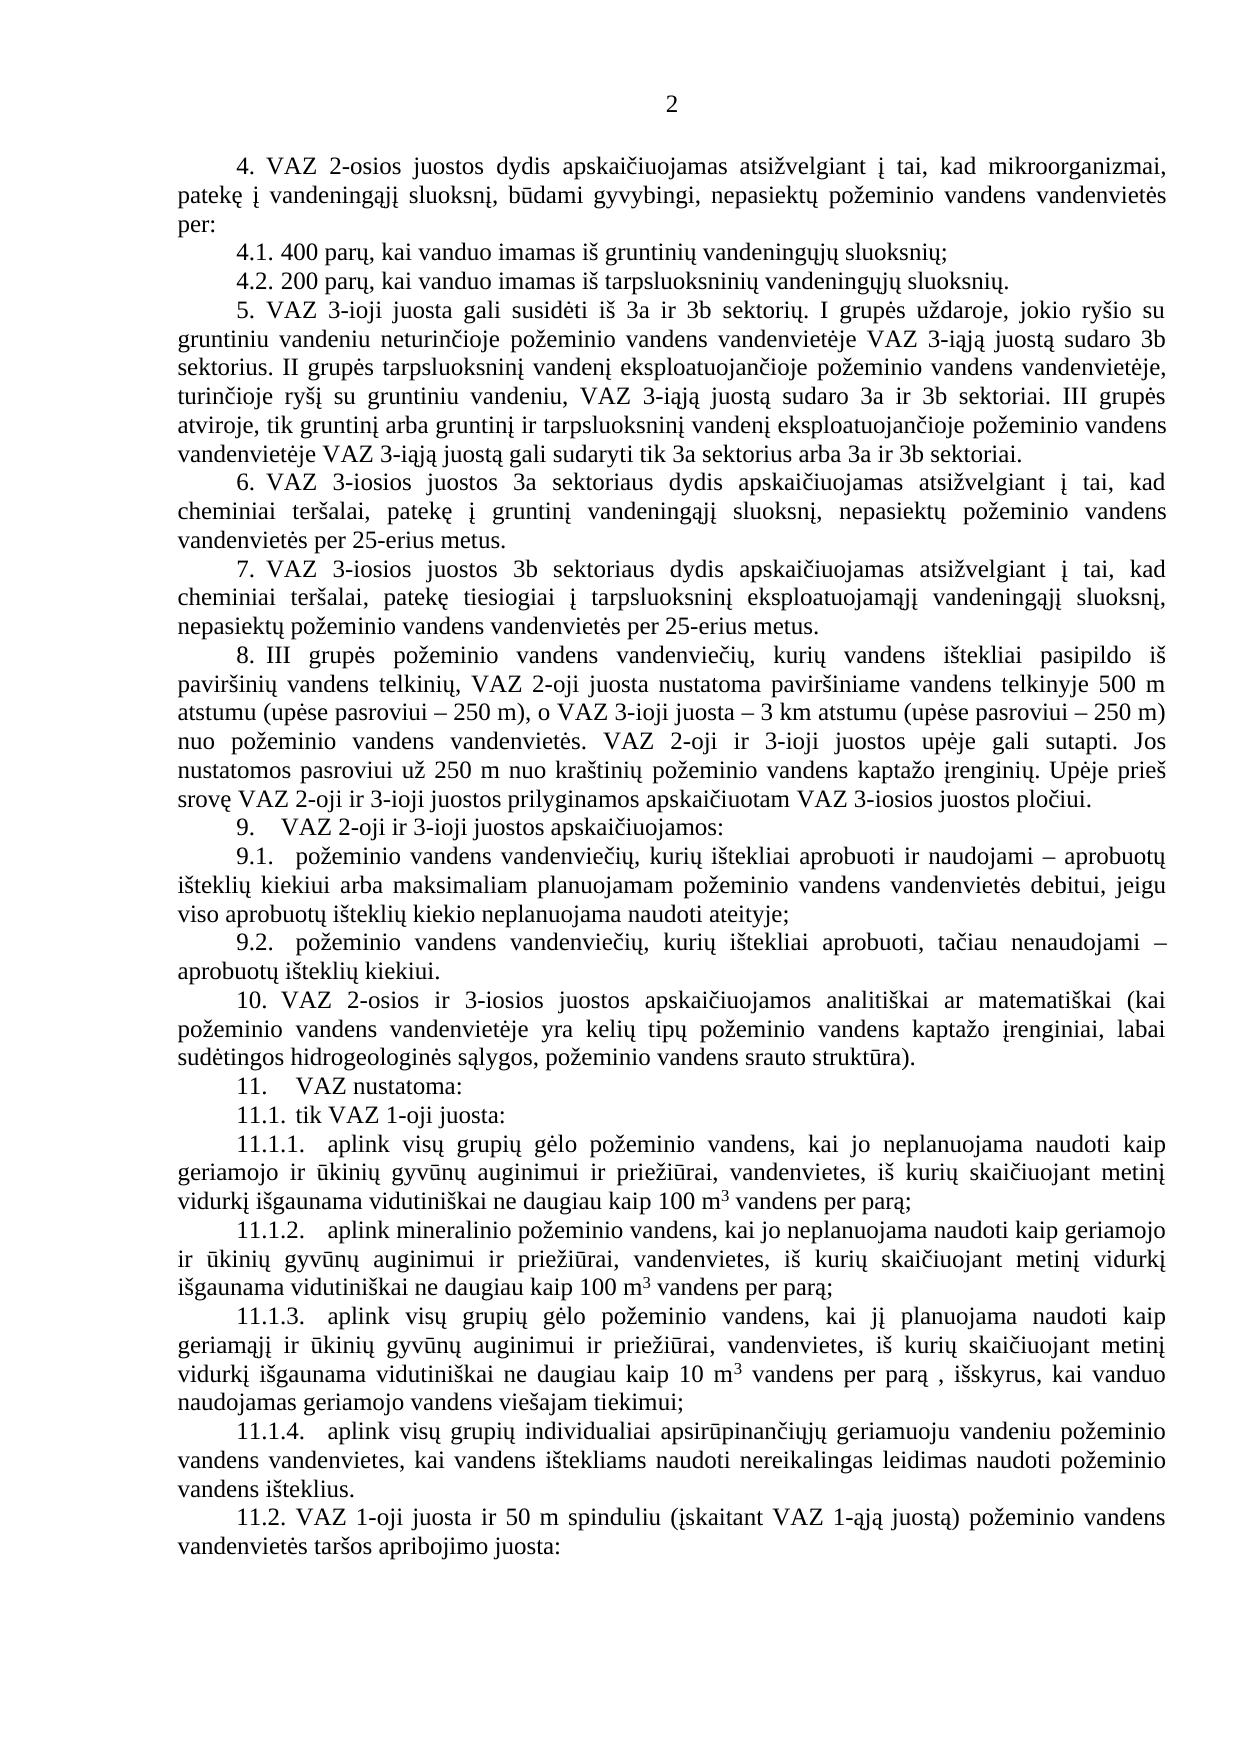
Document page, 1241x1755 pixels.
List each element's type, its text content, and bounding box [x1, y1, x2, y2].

text 9. VAZ 2-oji ir 3-ioji juostos apskaičiuojamos: [177, 812, 1167, 841]
text 4.1. 400 parų, kai vanduo imamas iš gruntinių vandeningųjų sluoksnių; [177, 237, 1167, 266]
text 11.1.1. aplink visų grupių gėlo požeminio vandens, kai jo neplanuojama naudoti kaip geriamojo ir ūkinių gyvūnų auginimui ir priežiūrai, vandenvietes, iš kurių skaičiuojant metinį vidurkį išgaunama vidutiniškai ne daugiau kaip 100 m3 vandens per parą; [177, 1129, 1167, 1215]
text 11.1.4. aplink visų grupių individualiai apsirūpinančiųjų geriamuoju vandeniu požeminio vandens vandenvietes, kai vandens ištekliams naudoti nereikalingas leidimas naudoti požeminio vandens išteklius. [177, 1416, 1167, 1502]
text 11.1. tik VAZ 1-oji juosta: [177, 1100, 1167, 1129]
text 4.2. 200 parų, kai vanduo imamas iš tarpsluoksninių vandeningųjų sluoksnių. [177, 266, 1167, 295]
text 6. VAZ 3-iosios juostos 3a sektoriaus dydis apskaičiuojamas atsižvelgiant į tai, kad cheminiai teršalai, patekę į gruntinį vandeningąjį sluoksnį, nepasiektų požeminio vandens vandenvietės per 25-erius metus. [177, 467, 1167, 554]
text 8. III grupės požeminio vandens vandenviečių, kurių vandens ištekliai pasipildo iš paviršinių vandens telkinių, VAZ 2-oji juosta nustatoma paviršiniame vandens telkinyje 500 m atstumu (upėse pasroviui – 250 m), o VAZ 3-ioji juosta – 3 km atstumu (upėse pasroviui – 250 m) nuo požeminio vandens vandenvietės. VAZ 2-oji ir 3-ioji juostos upėje gali sutapti. Jos nustatomos pasroviui už 250 m nuo kraštinių požeminio vandens kaptažo įrenginių. Upėje prieš srovę VAZ 2-oji ir 3-ioji juostos prilyginamos apskaičiuotam VAZ 3-iosios juostos pločiui. [177, 640, 1167, 812]
text 9.1. požeminio vandens vandenviečių, kurių ištekliai aprobuoti ir naudojami – aprobuotų išteklių kiekiui arba maksimaliam planuojamam požeminio vandens vandenvietės debitui, jeigu viso aprobuotų išteklių kiekio neplanuojama naudoti ateityje; [177, 841, 1167, 927]
text 11.2. VAZ 1-oji juosta ir 50 m spinduliu (įskaitant VAZ 1-ąją juostą) požeminio vandens vandenvietės taršos apribojimo juosta: [177, 1502, 1167, 1560]
text 11. VAZ nustatoma: [177, 1071, 1167, 1100]
text 11.1.3. aplink visų grupių gėlo požeminio vandens, kai jį planuojama naudoti kaip geriamąjį ir ūkinių gyvūnų auginimui ir priežiūrai, vandenvietes, iš kurių skaičiuojant metinį vidurkį išgaunama vidutiniškai ne daugiau kaip 10 m3 vandens per parą , išskyrus, kai vanduo naudojamas geriamojo vandens viešajam tiekimui; [177, 1301, 1167, 1416]
text 10. VAZ 2-osios ir 3-iosios juostos apskaičiuojamos analitiškai ar matematiškai (kai požeminio vandens vandenvietėje yra kelių tipų požeminio vandens kaptažo įrenginiai, labai sudėtingos hidrogeologinės sąlygos, požeminio vandens srauto struktūra). [177, 985, 1167, 1071]
text 9.2. požeminio vandens vandenviečių, kurių ištekliai aprobuoti, tačiau nenaudojami – aprobuotų išteklių kiekiui. [177, 927, 1167, 985]
text 7. VAZ 3-iosios juostos 3b sektoriaus dydis apskaičiuojamas atsižvelgiant į tai, kad cheminiai teršalai, patekę tiesiogiai į tarpsluoksninį eksploatuojamąjį vandeningąjį sluoksnį, nepasiektų požeminio vandens vandenvietės per 25-erius metus. [177, 554, 1167, 640]
text 11.1.2. aplink mineralinio požeminio vandens, kai jo neplanuojama naudoti kaip geriamojo ir ūkinių gyvūnų auginimui ir priežiūrai, vandenvietes, iš kurių skaičiuojant metinį vidurkį išgaunama vidutiniškai ne daugiau kaip 100 m3 vandens per parą; [177, 1215, 1167, 1301]
text 4. VAZ 2-osios juostos dydis apskaičiuojamas atsižvelgiant į tai, kad mikroorganizmai, patekę į vandeningąjį sluoksnį, būdami gyvybingi, nepasiektų požeminio vandens vandenvietės per: [177, 151, 1167, 237]
text 5. VAZ 3-ioji juosta gali susidėti iš 3a ir 3b sektorių. I grupės uždaroje, jokio ryšio su gruntiniu vandeniu neturinčioje požeminio vandens vandenvietėje VAZ 3-iąją juostą sudaro 3b sektorius. II grupės tarpsluoksninį vandenį eksploatuojančioje požeminio vandens vandenvietėje, turinčioje ryšį su gruntiniu vandeniu, VAZ 3-iąją juostą sudaro 3a ir 3b sektoriai. III grupės atviroje, tik gruntinį arba gruntinį ir tarpsluoksninį vandenį eksploatuojančioje požeminio vandens vandenvietėje VAZ 3-iąją juostą gali sudaryti tik 3a sektorius arba 3a ir 3b sektoriai. [177, 295, 1167, 467]
